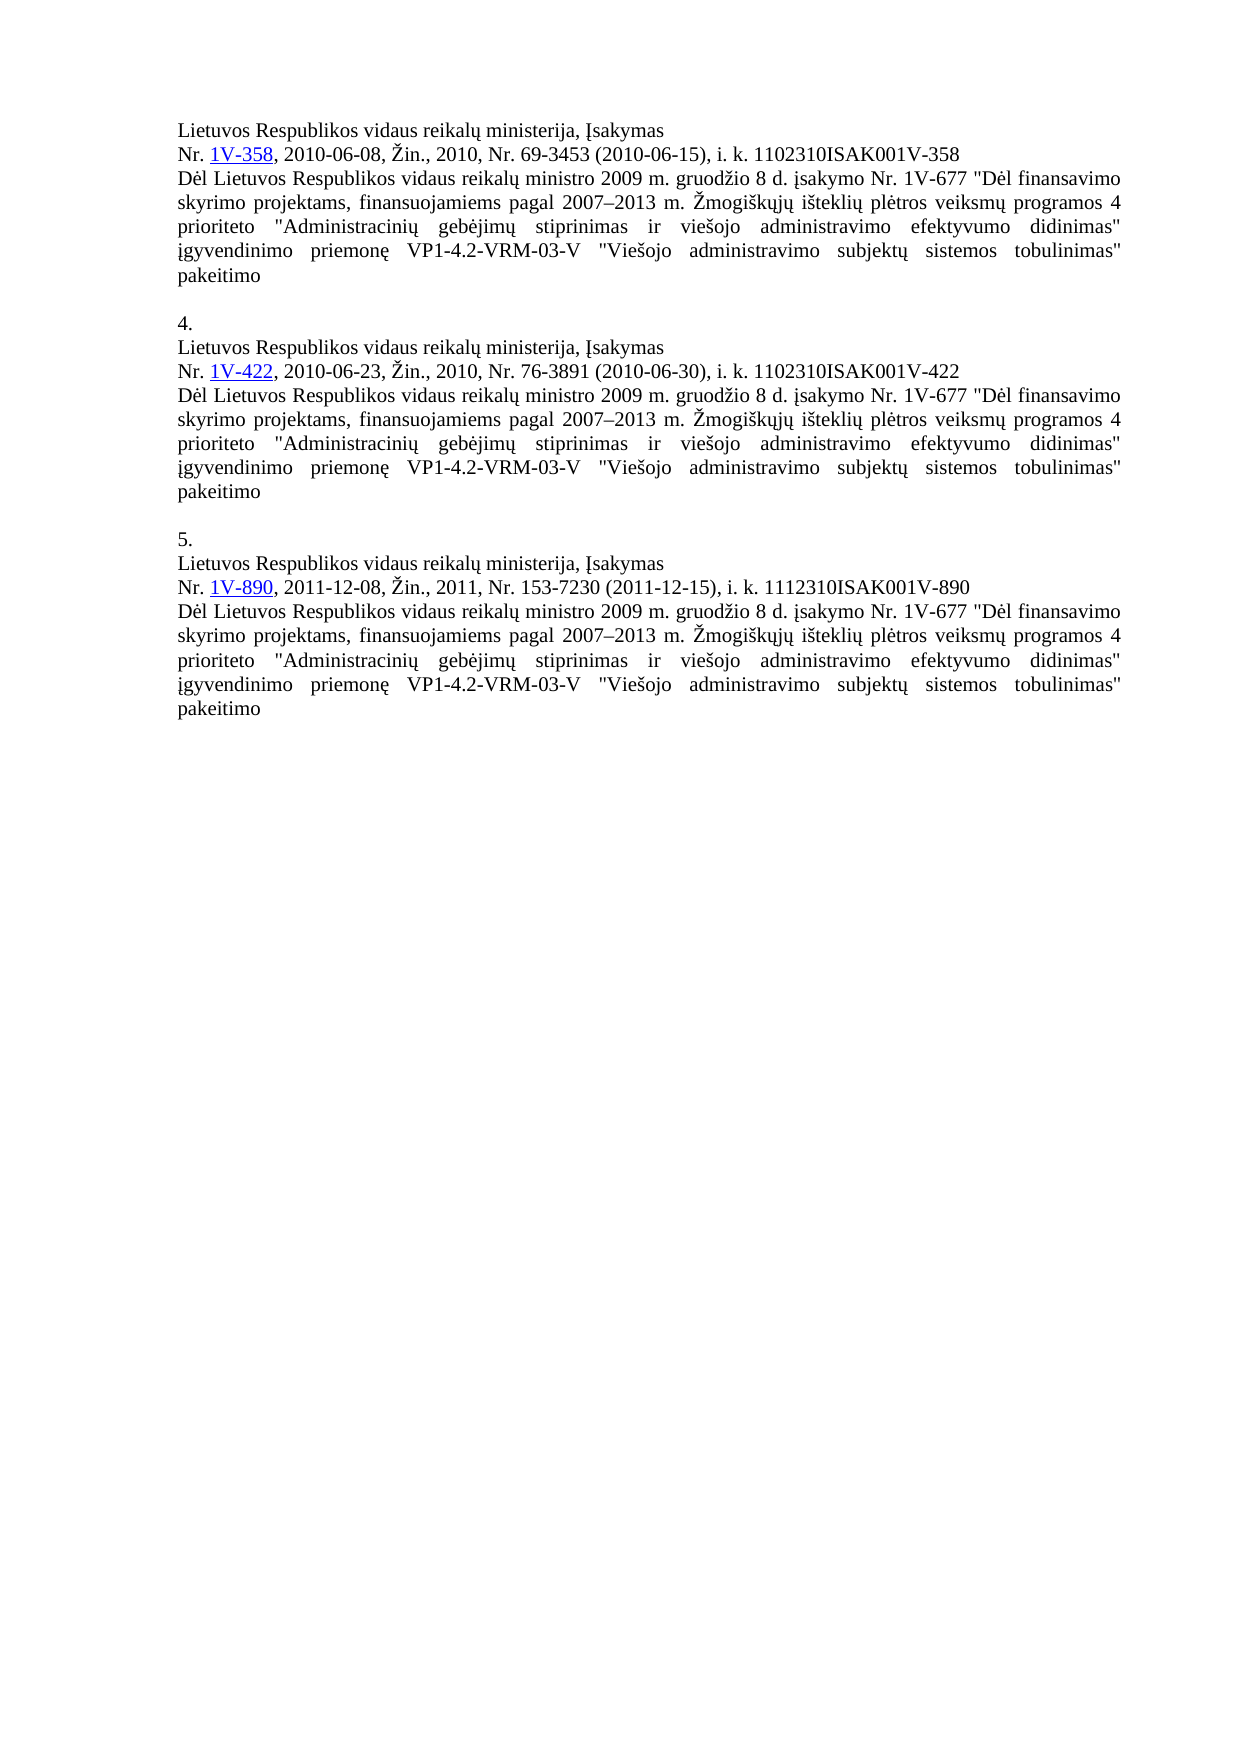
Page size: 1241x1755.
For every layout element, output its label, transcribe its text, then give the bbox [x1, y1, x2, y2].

text Lietuvos Respublikos vidaus reikalų ministerija, Įsakymas [177, 335, 1122, 359]
text 4. [177, 311, 1122, 335]
text Lietuvos Respublikos vidaus reikalų ministerija, Įsakymas [177, 118, 1122, 142]
text Dėl Lietuvos Respublikos vidaus reikalų ministro 2009 m. gruodžio 8 d. įsakymo Nr. 1V-677 "Dėl finansavimo skyrimo projektams, finansuojamiems pagal 2007–2013 m. Žmogiškųjų išteklių plėtros veiksmų programos 4 prioriteto "Administracinių gebėjimų stiprinimas ir viešojo administravimo efektyvumo didinimas" įgyvendinimo priemonę VP1-4.2-VRM-03-V "Viešojo administravimo subjektų sistemos tobulinimas" pakeitimo [177, 599, 1122, 720]
text 5. [177, 527, 1122, 551]
text Nr. 1V-422, 2010-06-23, Žin., 2010, Nr. 76-3891 (2010-06-30), i. k. 1102310ISAK001V-422 [177, 359, 1122, 383]
text Dėl Lietuvos Respublikos vidaus reikalų ministro 2009 m. gruodžio 8 d. įsakymo Nr. 1V-677 "Dėl finansavimo skyrimo projektams, finansuojamiems pagal 2007–2013 m. Žmogiškųjų išteklių plėtros veiksmų programos 4 prioriteto "Administracinių gebėjimų stiprinimas ir viešojo administravimo efektyvumo didinimas" įgyvendinimo priemonę VP1-4.2-VRM-03-V "Viešojo administravimo subjektų sistemos tobulinimas" pakeitimo [177, 383, 1122, 503]
text Dėl Lietuvos Respublikos vidaus reikalų ministro 2009 m. gruodžio 8 d. įsakymo Nr. 1V-677 "Dėl finansavimo skyrimo projektams, finansuojamiems pagal 2007–2013 m. Žmogiškųjų išteklių plėtros veiksmų programos 4 prioriteto "Administracinių gebėjimų stiprinimas ir viešojo administravimo efektyvumo didinimas" įgyvendinimo priemonę VP1-4.2-VRM-03-V "Viešojo administravimo subjektų sistemos tobulinimas" pakeitimo [177, 166, 1122, 287]
text Lietuvos Respublikos vidaus reikalų ministerija, Įsakymas [177, 551, 1122, 575]
text Nr. 1V-890, 2011-12-08, Žin., 2011, Nr. 153-7230 (2011-12-15), i. k. 1112310ISAK001V-890 [177, 575, 1122, 599]
text Nr. 1V-358, 2010-06-08, Žin., 2010, Nr. 69-3453 (2010-06-15), i. k. 1102310ISAK001V-358 [177, 142, 1122, 166]
